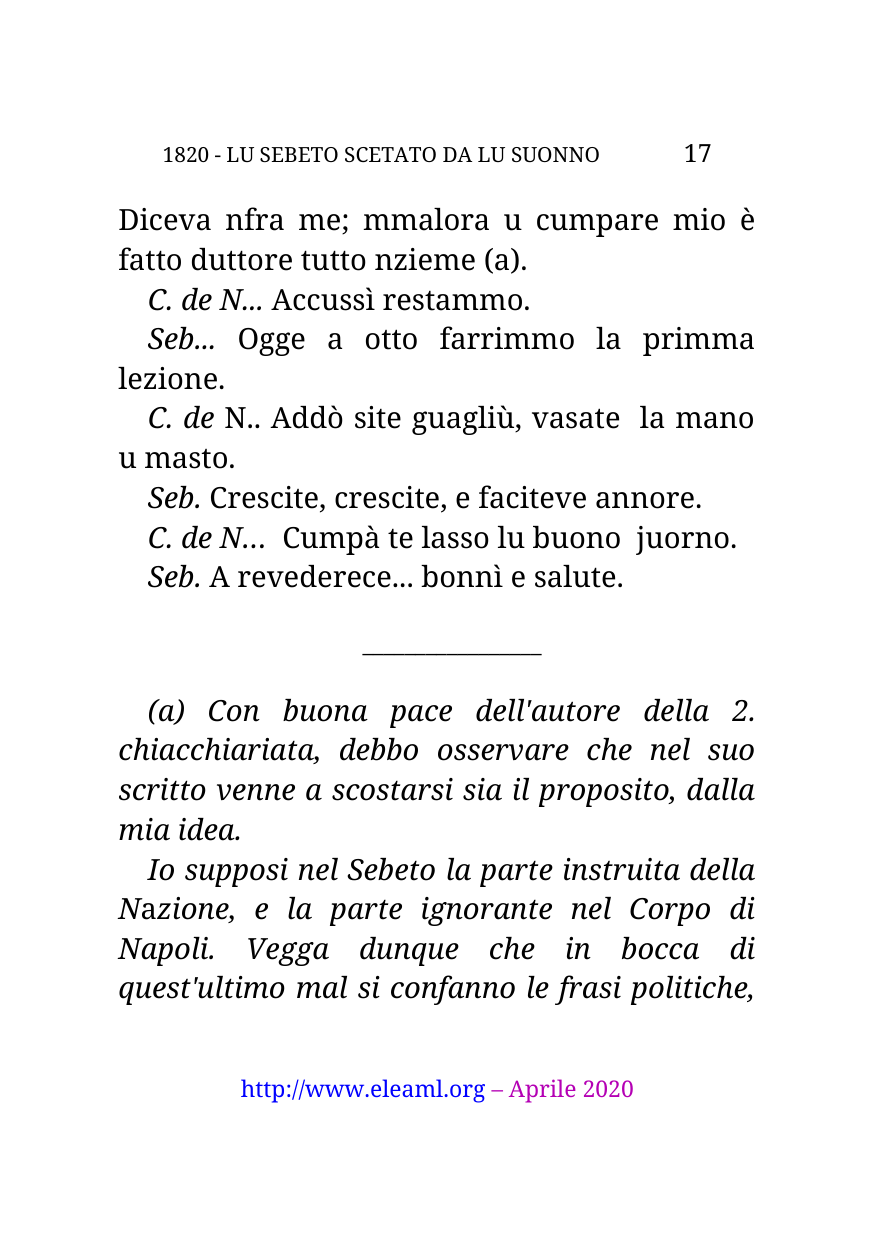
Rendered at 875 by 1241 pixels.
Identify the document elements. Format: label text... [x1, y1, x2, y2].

text Io supposi nel Sebeto la parte instruita della Nazione, e la parte ignorante nel Corpo di Napoli. Vegga dunque che in bocca di quest'ultimo mal si confanno le frasi politiche, [118, 849, 756, 1007]
text _________________ [118, 627, 756, 659]
text C. de N.. Addò site guagliù, vasate la mano u masto. [118, 398, 756, 477]
text (a) Con buona pace dell'autore della 2. chiacchiariata, debbo osservare che nel suo scritto venne a scostarsi sia il proposito, dalla mia idea. [118, 690, 756, 849]
text Seb. A revederece... bonnì e salute. [118, 557, 756, 596]
text Diceva nfra me; mmalora u cumpare mio è fatto duttore tutto nzieme (a). [118, 199, 756, 279]
text Seb. Crescite, crescite, e faciteve annore. [118, 477, 756, 517]
text C. de N... Accussì restammo. [118, 279, 756, 318]
text Seb... Ogge a otto farrimmo la primma lezione. [118, 318, 756, 398]
text C. de N… Cumpà te lasso lu buono juorno. [118, 517, 756, 557]
